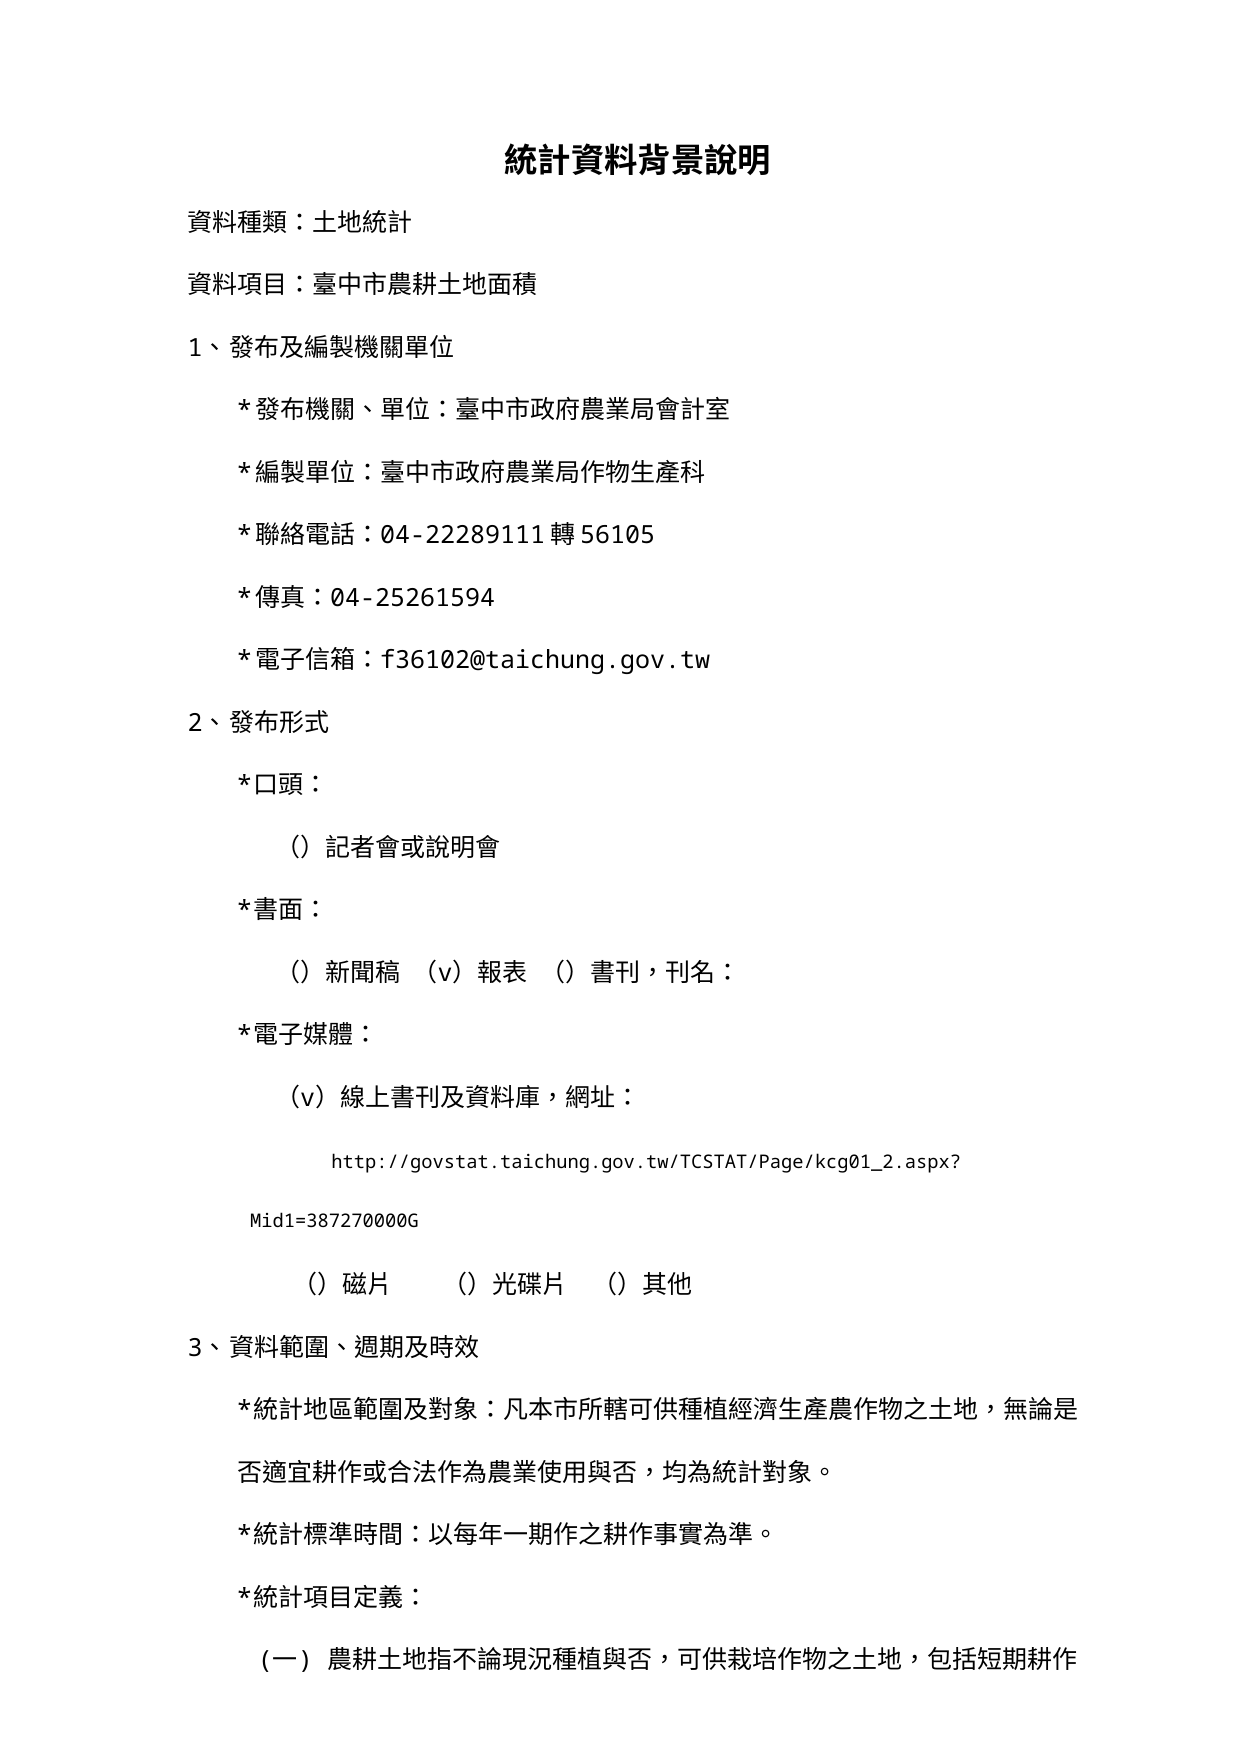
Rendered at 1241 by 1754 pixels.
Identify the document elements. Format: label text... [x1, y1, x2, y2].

list 口頭： [237, 741, 1087, 804]
list 編製單位：臺中市政府農業局作物生產科 [187, 429, 1087, 491]
text （）新聞稿 （v）報表 （）書刊，刊名： [187, 929, 1087, 991]
list 書面： [237, 866, 1087, 929]
text 資料種類：土地統計 [187, 179, 1087, 241]
list 發布機關、單位：臺中市政府農業局會計室 [187, 366, 1087, 429]
text 資料項目：臺中市農耕土地面積 [187, 241, 1087, 304]
text (一) 農耕土地指不論現況種植與否，可供栽培作物之土地，包括短期耕作 [243, 1616, 1087, 1679]
list 電子媒體： [237, 991, 1087, 1054]
text （）記者會或說明會 [187, 804, 1087, 866]
list 電子信箱：f36102@taichung.gov.tw [187, 616, 1087, 679]
list 統計項目定義： [237, 1554, 1087, 1616]
list 傳真：04-25261594 [187, 554, 1087, 616]
list 聯絡電話：04-22289111轉56105 [187, 491, 1087, 554]
text （）磁片 （）光碟片 （）其他 [187, 1241, 1087, 1304]
text 統計資料背景說明 [187, 116, 1087, 179]
list 發布形式 [187, 679, 1087, 741]
list 統計地區範圍及對象：凡本市所轄可供種植經濟生產農作物之土地，無論是否適宜耕作或合法作為農業使用與否，均為統計對象。 [237, 1366, 1087, 1491]
list 資料範圍、週期及時效 [187, 1304, 1087, 1366]
text （v）線上書刊及資料庫，網址： http://govstat.taichung.gov.tw/TCSTAT/Page/kcg01_2.aspx?Mid1=387270000G [250, 1054, 1087, 1241]
list 統計標準時間：以每年一期作之耕作事實為準。 [237, 1491, 1087, 1554]
list 發布及編製機關單位 [187, 304, 1087, 366]
